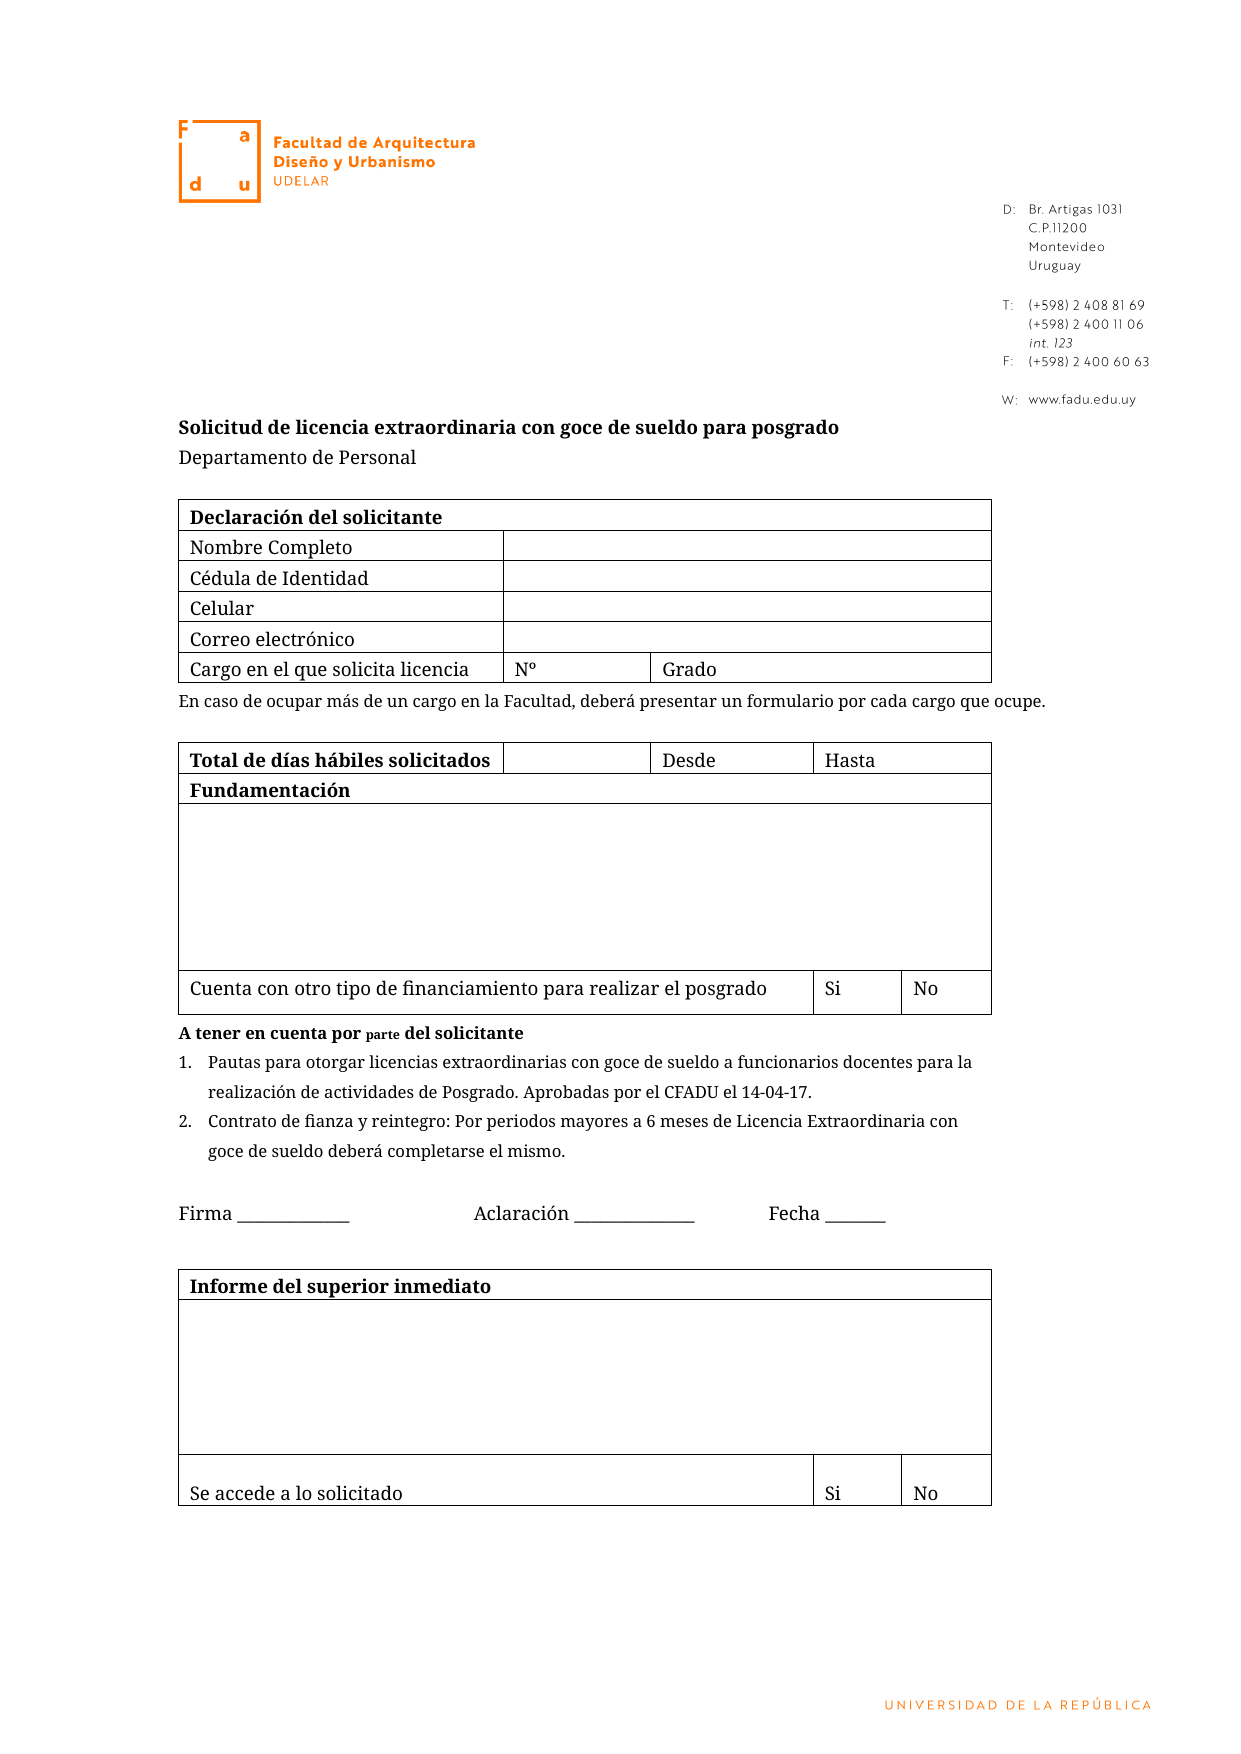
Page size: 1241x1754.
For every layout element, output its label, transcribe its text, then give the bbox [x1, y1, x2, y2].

list Pautas para otorgar licencias extraordinarias con goce de sueldo a funcionarios docentes para la realización de actividades de Posgrado. Aprobadas por el CFADU el 14-04-17. [178, 1044, 990, 1103]
table_cell No [902, 971, 991, 1014]
list Contrato de fianza y reintegro: Por periodos mayores a 6 meses de Licencia Extraordinaria con goce de sueldo deberá completarse el mismo. [178, 1103, 990, 1162]
table_cell [179, 804, 991, 970]
table_cell Cuenta con otro tipo de financiamiento para realizar el posgrado [179, 971, 813, 1014]
text En caso de ocupar más de un cargo en la Facultad, deberá presentar un formulario por cada cargo que ocupe. [178, 683, 1137, 713]
table_cell [504, 531, 514, 560]
table_cell [504, 622, 514, 652]
picture [1000, 198, 1153, 410]
table_cell [504, 561, 514, 591]
text Firma _____________ Aclaración ______________ Fecha _______ [178, 1162, 1002, 1226]
table_cell Se accede a lo solicitado [179, 1455, 813, 1505]
table_header Hasta [814, 743, 824, 773]
table_cell Grado [651, 653, 662, 682]
table_cell Nº [504, 653, 514, 682]
picture [884, 1696, 1150, 1710]
table_header [504, 743, 514, 773]
table_cell Si [814, 1455, 901, 1505]
table_header Desde [651, 743, 662, 773]
table_cell No [902, 1455, 991, 1505]
table_cell Fundamentación [179, 774, 189, 803]
text [178, 1506, 1002, 1532]
table_cell Si [814, 971, 901, 1014]
picture [178, 120, 476, 203]
text Departamento de Personal [178, 440, 1137, 469]
text A tener en cuenta por parte del solicitante [178, 1015, 1137, 1044]
text Solicitud de licencia extraordinaria con goce de sueldo para posgrado [178, 411, 1137, 440]
table_cell [179, 1300, 991, 1454]
table_cell [504, 592, 514, 621]
table_cell Celular [179, 592, 189, 621]
